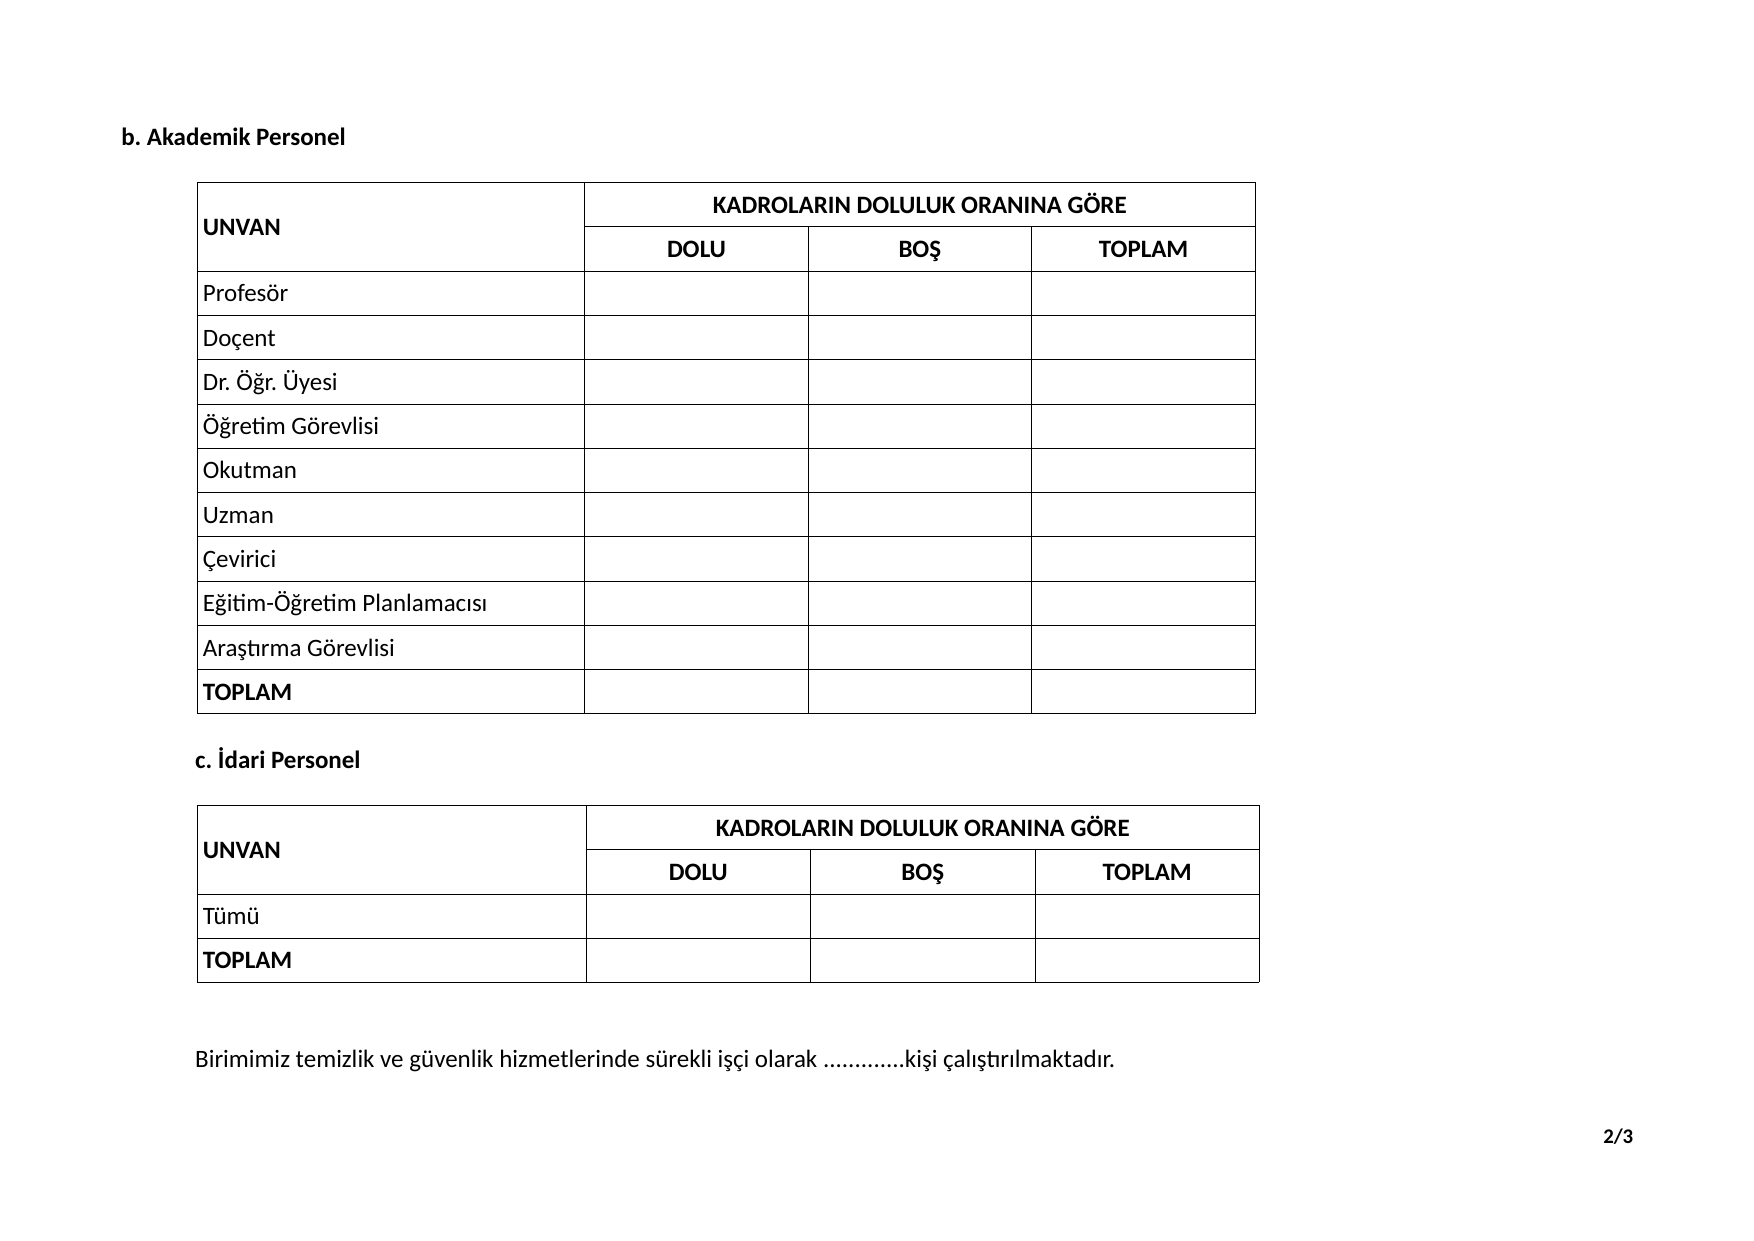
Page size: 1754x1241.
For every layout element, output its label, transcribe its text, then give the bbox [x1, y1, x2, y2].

table_cell [585, 493, 808, 536]
table_cell [1036, 939, 1259, 982]
text c. İdari Personel [121, 744, 1633, 774]
table_cell [809, 316, 1031, 359]
table_cell [585, 582, 808, 625]
table_cell [585, 272, 808, 315]
table_cell [587, 895, 810, 938]
table_cell Doçent [198, 316, 584, 359]
table_cell Dr. Öğr. Üyesi [198, 360, 584, 403]
table_cell Çevirici [198, 537, 584, 581]
table_cell [585, 626, 808, 669]
text b. Akademik Personel [121, 121, 1633, 152]
table_cell BOŞ [809, 227, 1031, 271]
table_cell [809, 537, 1031, 581]
table_cell [1032, 405, 1255, 448]
table_cell [1036, 895, 1259, 938]
table_cell [1032, 449, 1255, 492]
table_cell [809, 360, 1031, 403]
table_cell Tümü [198, 895, 586, 938]
table_header UNVAN [198, 183, 584, 271]
table_cell [811, 939, 1035, 982]
table_cell [809, 582, 1031, 625]
table_cell [1032, 360, 1255, 403]
table_cell Okutman [198, 449, 584, 492]
table_cell TOPLAM [1036, 850, 1259, 893]
table_cell [811, 895, 1035, 938]
table_cell [809, 449, 1031, 492]
table_cell [1032, 316, 1255, 359]
table_cell [1032, 493, 1255, 536]
table_cell [1032, 670, 1255, 713]
table_cell TOPLAM [198, 670, 584, 713]
table_cell [585, 316, 808, 359]
table_cell [809, 405, 1031, 448]
table_header KADROLARIN DOLULUK ORANINA GÖRE [587, 806, 1259, 849]
table_cell BOŞ [811, 850, 1035, 893]
table_cell [809, 493, 1031, 536]
table_cell Eğitim-Öğretim Planlamacısı [198, 582, 584, 625]
table_cell [585, 405, 808, 448]
table_cell TOPLAM [1032, 227, 1255, 271]
table_cell [1032, 582, 1255, 625]
table_cell [1032, 272, 1255, 315]
table_cell Araştırma Görevlisi [198, 626, 584, 669]
table_cell DOLU [585, 227, 808, 271]
table_cell Öğretim Görevlisi [198, 405, 584, 448]
table_cell [809, 626, 1031, 669]
table_cell [587, 939, 810, 982]
table_cell [585, 670, 808, 713]
table_cell [585, 537, 808, 581]
table_cell [1032, 537, 1255, 581]
table_cell Uzman [198, 493, 584, 536]
table_cell DOLU [587, 850, 810, 893]
table_cell [1032, 626, 1255, 669]
table_cell [809, 272, 1031, 315]
table_cell [585, 360, 808, 403]
table_header UNVAN [198, 806, 586, 893]
table_cell TOPLAM [198, 939, 586, 982]
table_cell [585, 449, 808, 492]
table_cell Profesör [198, 272, 584, 315]
table_header KADROLARIN DOLULUK ORANINA GÖRE [585, 183, 1255, 226]
text Birimimiz temizlik ve güvenlik hizmetlerinde sürekli işçi olarak .............kişi çalıştırılmaktadır. [121, 1043, 1633, 1074]
table_cell [809, 670, 1031, 713]
